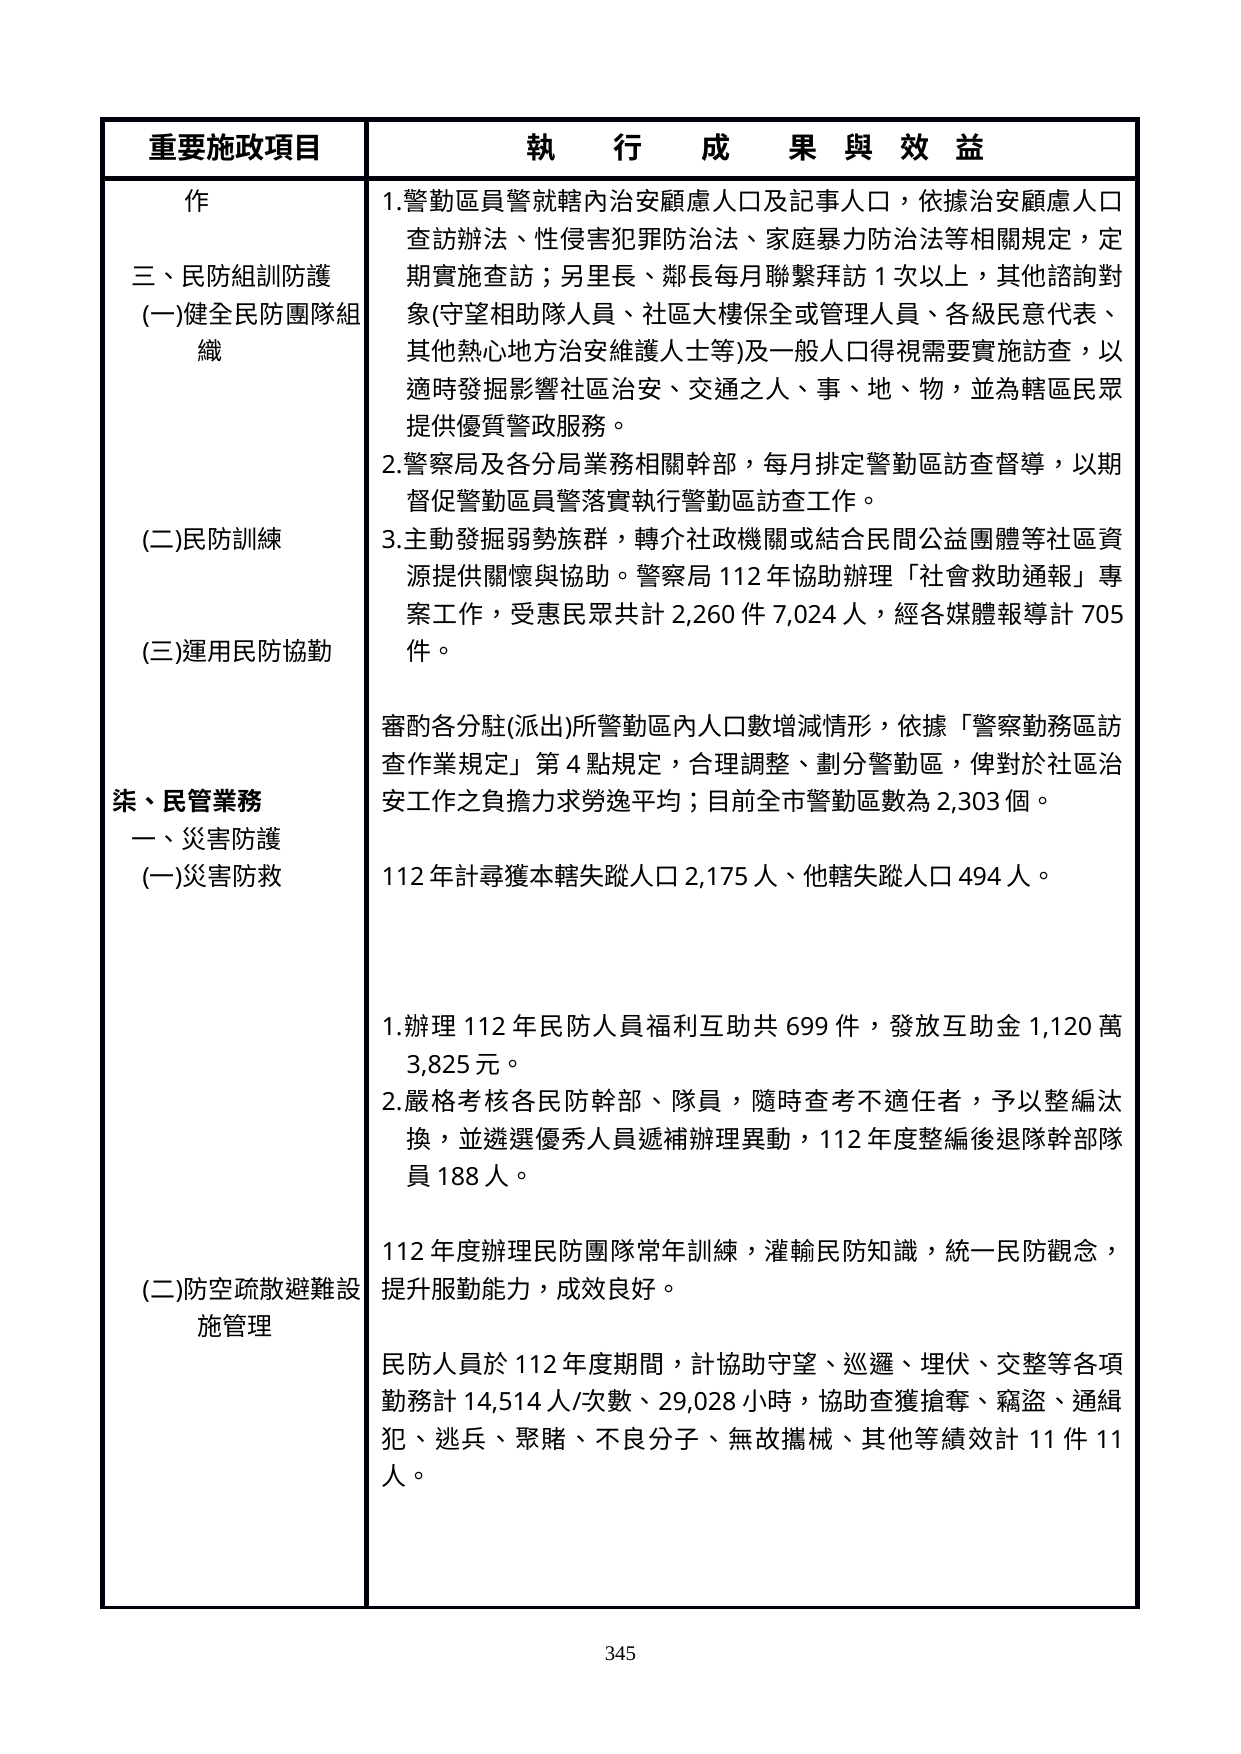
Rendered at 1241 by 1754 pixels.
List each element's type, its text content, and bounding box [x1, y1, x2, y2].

table_cell 1.警勤區員警就轄內治安顧慮人口及記事人口，依據治安顧慮人口查訪辦法、性侵害犯罪防治法、家庭暴力防治法等相關規定，定期實施查訪；另里長、鄰長每月聯繫拜訪1次以上，其他諮詢對象(守望相助隊人員、社區大樓保全或管理人員、各級民意代表、其他熱心地方治安維護人士等)及一般人口得視需要實施訪查，以適時發掘影響社區治安、交通之人、事、地、物，並為轄區民眾提供優質警政服務。 2.警察局及各分局業務相關幹部，每月排定警勤區訪查督導，以期督促警勤區員警落實執行警勤區訪查工作。 3.主動發掘弱勢族群，轉介社政機關或結合民間公益團體等社區資源提供關懷與協助。警察局112年協助辦理「社會救助通報」專案工作，受惠民眾共計2,260件7,024人，經各媒體報導計705件。 審酌各分駐(派出)所警勤區內人口數增減情形，依據「警察勤務區訪查作業規定」第4點規定，合理調整、劃分警勤區，俾對於社區治安工作之負擔力求勞逸平均；目前全市警勤區數為2,303個。 112年計尋獲本轄失蹤人口2,175人、他轄失蹤人口494人。 1.辦理112年民防人員福利互助共699件，發放互助金1,120萬3,825元。 2.嚴格考核各民防幹部、隊員，隨時查考不適任者，予以整編汰換，並遴選優秀人員遞補辦理異動，112年度整編後退隊幹部隊員188人。 112年度辦理民防團隊常年訓練，灌輸民防知識，統一民防觀念，提升服勤能力，成效良好。 民防人員於112年度期間，計協助守望、巡邏、埋伏、交整等各項勤務計14,514人/次數、29,028小時，協助查獲搶奪、竊盜、通緝犯、逃兵、聚賭、不良分子、無故攜械、其他等績效計11件11人。 [369, 181, 1135, 1606]
table_header 執 行 成 果 與 效 益 [369, 122, 1135, 176]
table_cell 作 三、民防組訓防護 (一)健全民防團隊組織 (二)民防訓練 (三)運用民防協勤 柒、民管業務 一、災害防護 (一)災害防救 (二)防空疏散避難設施管理 [105, 181, 364, 1606]
table_header 重要施政項目 [105, 122, 364, 176]
